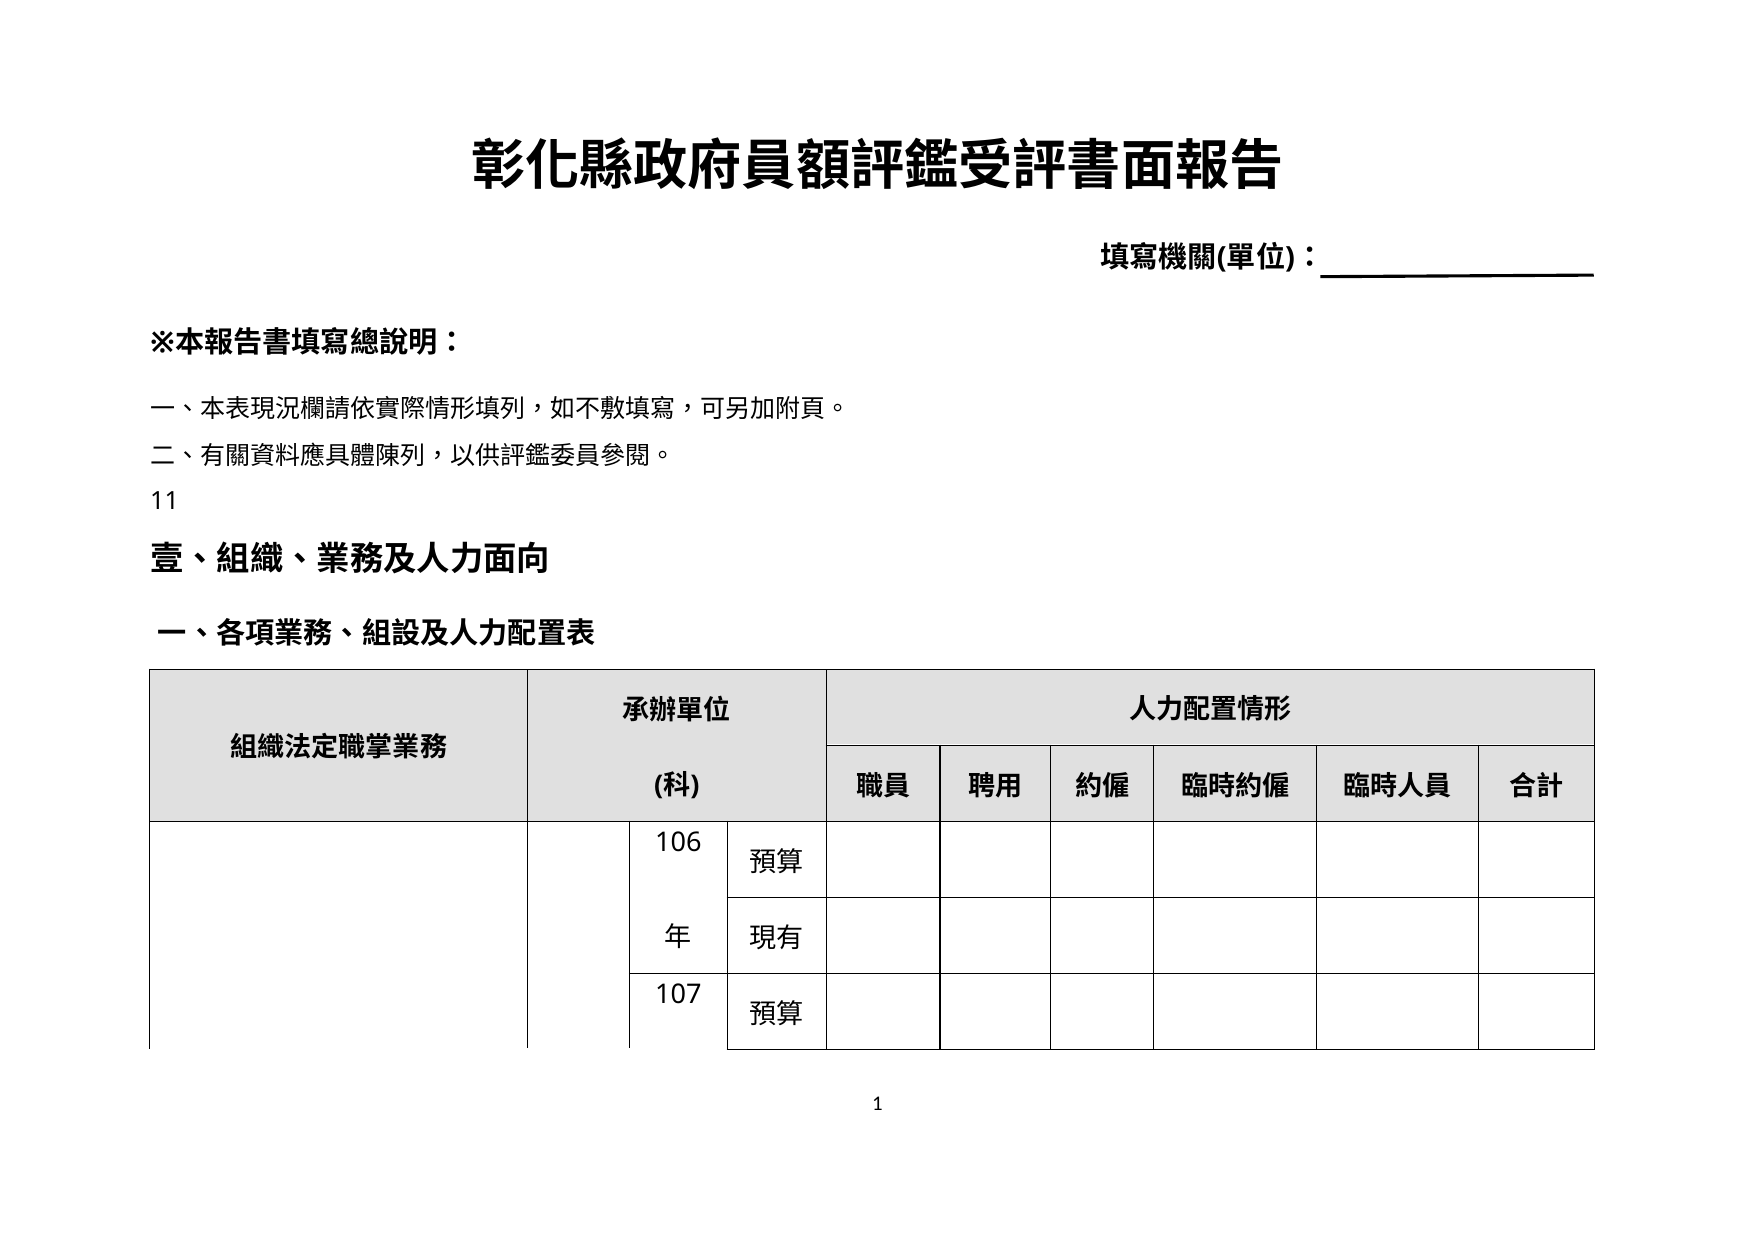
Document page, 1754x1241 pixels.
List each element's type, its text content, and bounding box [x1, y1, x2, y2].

table_cell [1051, 822, 1153, 897]
table_cell 106年 [630, 822, 727, 973]
table_cell [150, 822, 527, 1049]
table_cell [941, 822, 1050, 897]
table_cell [527, 822, 629, 1049]
text 壹、組織、業務及人力面向 [150, 518, 1604, 593]
text 一、本表現況欄請依實際情形填列，如不敷填寫，可另加附頁。 [150, 388, 1604, 425]
table_cell 聘用 [941, 746, 1050, 821]
table_cell 約僱 [1051, 746, 1153, 821]
table_cell 臨時約僱 [1154, 746, 1316, 821]
table_cell 現有 [728, 898, 826, 973]
table_cell [1479, 822, 1594, 897]
table_cell [827, 974, 939, 1049]
table_cell [827, 822, 939, 897]
table_cell 臨時人員 [1317, 746, 1478, 821]
table_cell [1317, 898, 1478, 973]
table_cell 預算 [728, 822, 826, 897]
table_cell [1154, 974, 1316, 1049]
table_cell [1051, 974, 1153, 1049]
table_cell 合計 [1479, 746, 1594, 821]
text 二、有關資料應具體陳列，以供評鑑委員參閱。 [150, 434, 1604, 472]
table_cell [1479, 898, 1594, 973]
text 彰化縣政府員額評鑑受評書面報告 [150, 104, 1604, 217]
text 填寫機關(單位)： [150, 217, 1604, 292]
text 00 [150, 481, 1604, 518]
table_cell 預算 [728, 974, 826, 1049]
table_cell 107 [629, 974, 727, 1049]
text 一、各項業務、組設及人力配置表 [150, 593, 1604, 668]
table_cell [1479, 974, 1594, 1049]
table_header 人力配置情形 [827, 670, 1594, 744]
table_cell [1317, 822, 1478, 897]
table_cell [827, 898, 939, 973]
table_cell [1154, 822, 1316, 897]
table_header 組織法定職掌業務 [150, 670, 527, 821]
table_cell [1154, 898, 1316, 973]
table_cell 職員 [827, 746, 939, 821]
table_header 承辦單位 (科) [528, 670, 826, 821]
table_cell [1317, 974, 1478, 1049]
table_cell [1051, 898, 1153, 973]
text ※本報告書填寫總說明： [150, 302, 1604, 377]
table_cell [941, 974, 1050, 1049]
table_cell [941, 898, 1050, 973]
